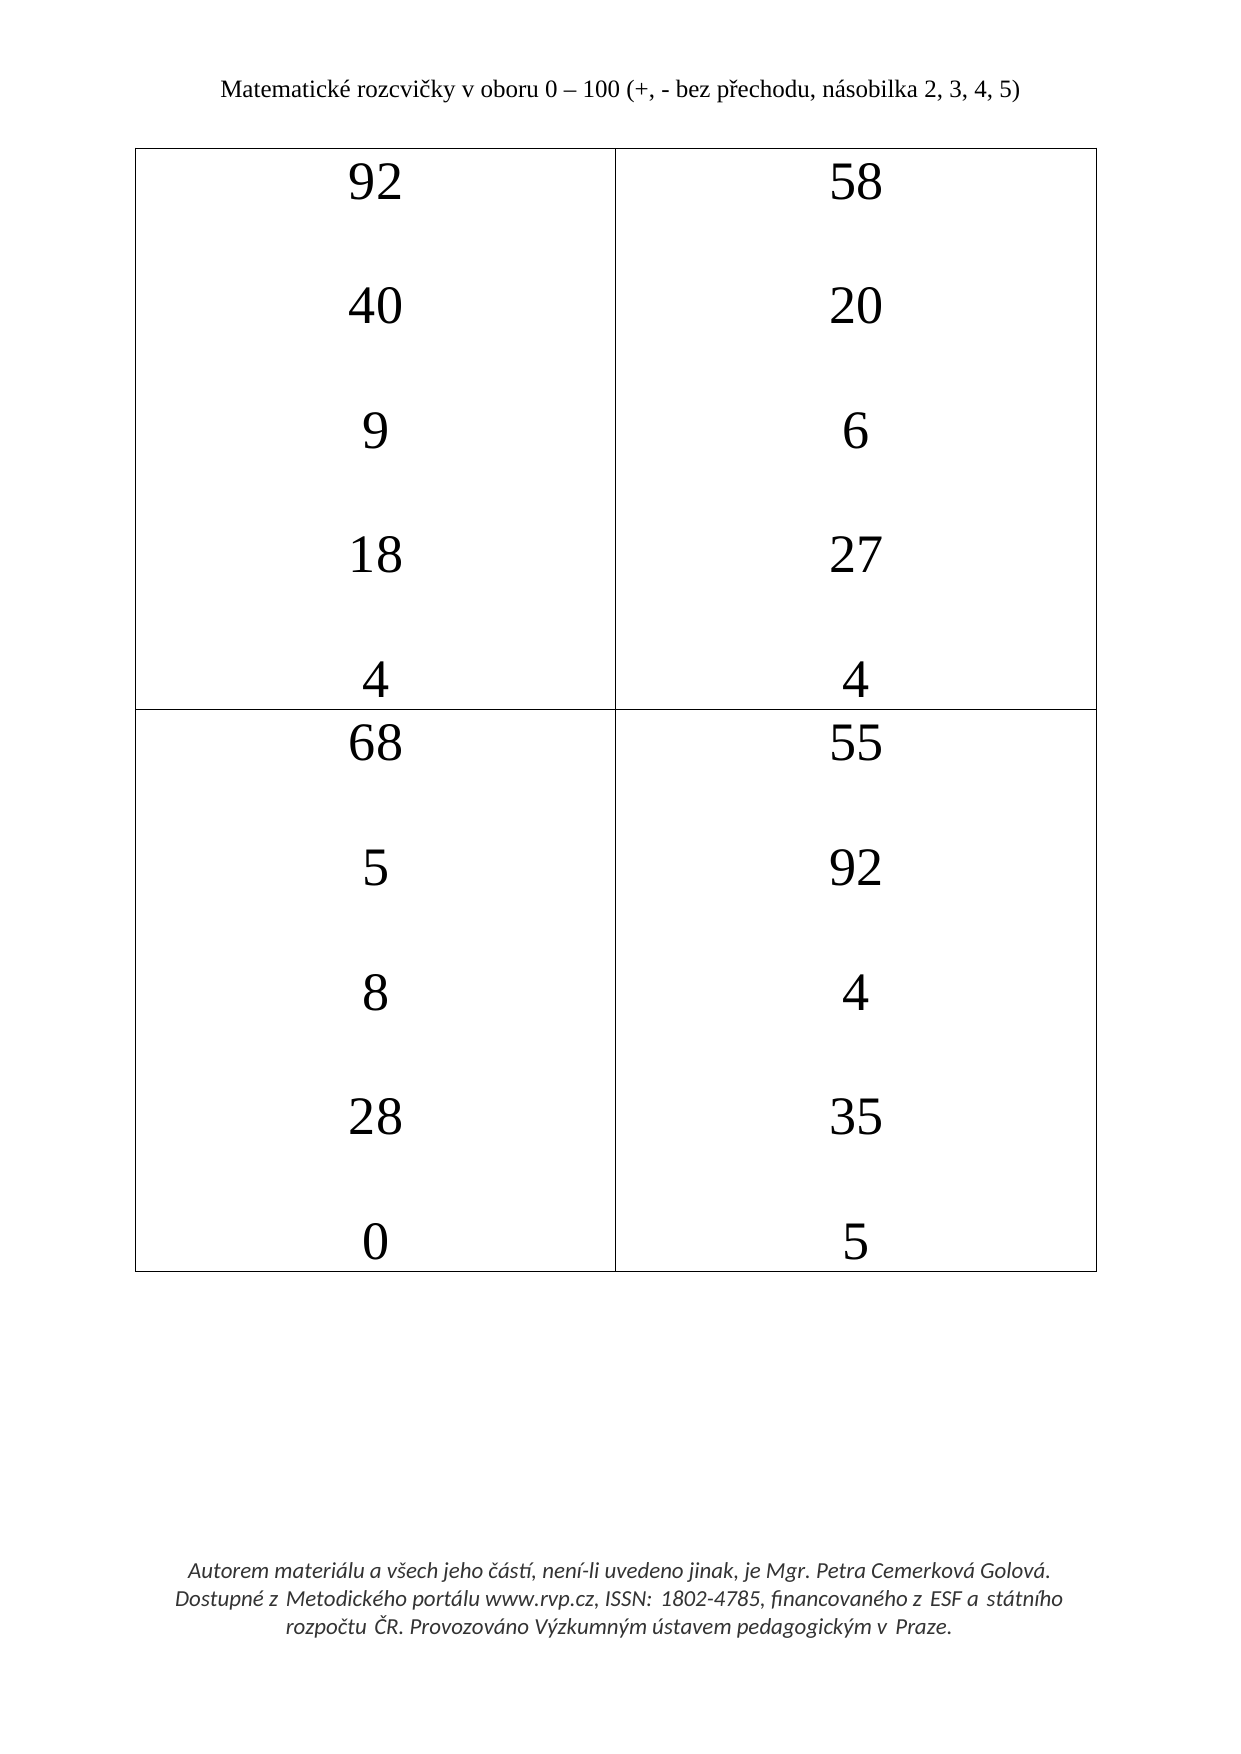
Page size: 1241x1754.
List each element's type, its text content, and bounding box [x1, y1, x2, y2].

table_cell 55 92 4 35 5 [616, 710, 1096, 1271]
table_header 92 40 9 18 4 [136, 149, 615, 709]
table_cell 68 5 8 28 0 [136, 710, 615, 1271]
table_header 58 20 6 27 4 [616, 149, 1096, 709]
